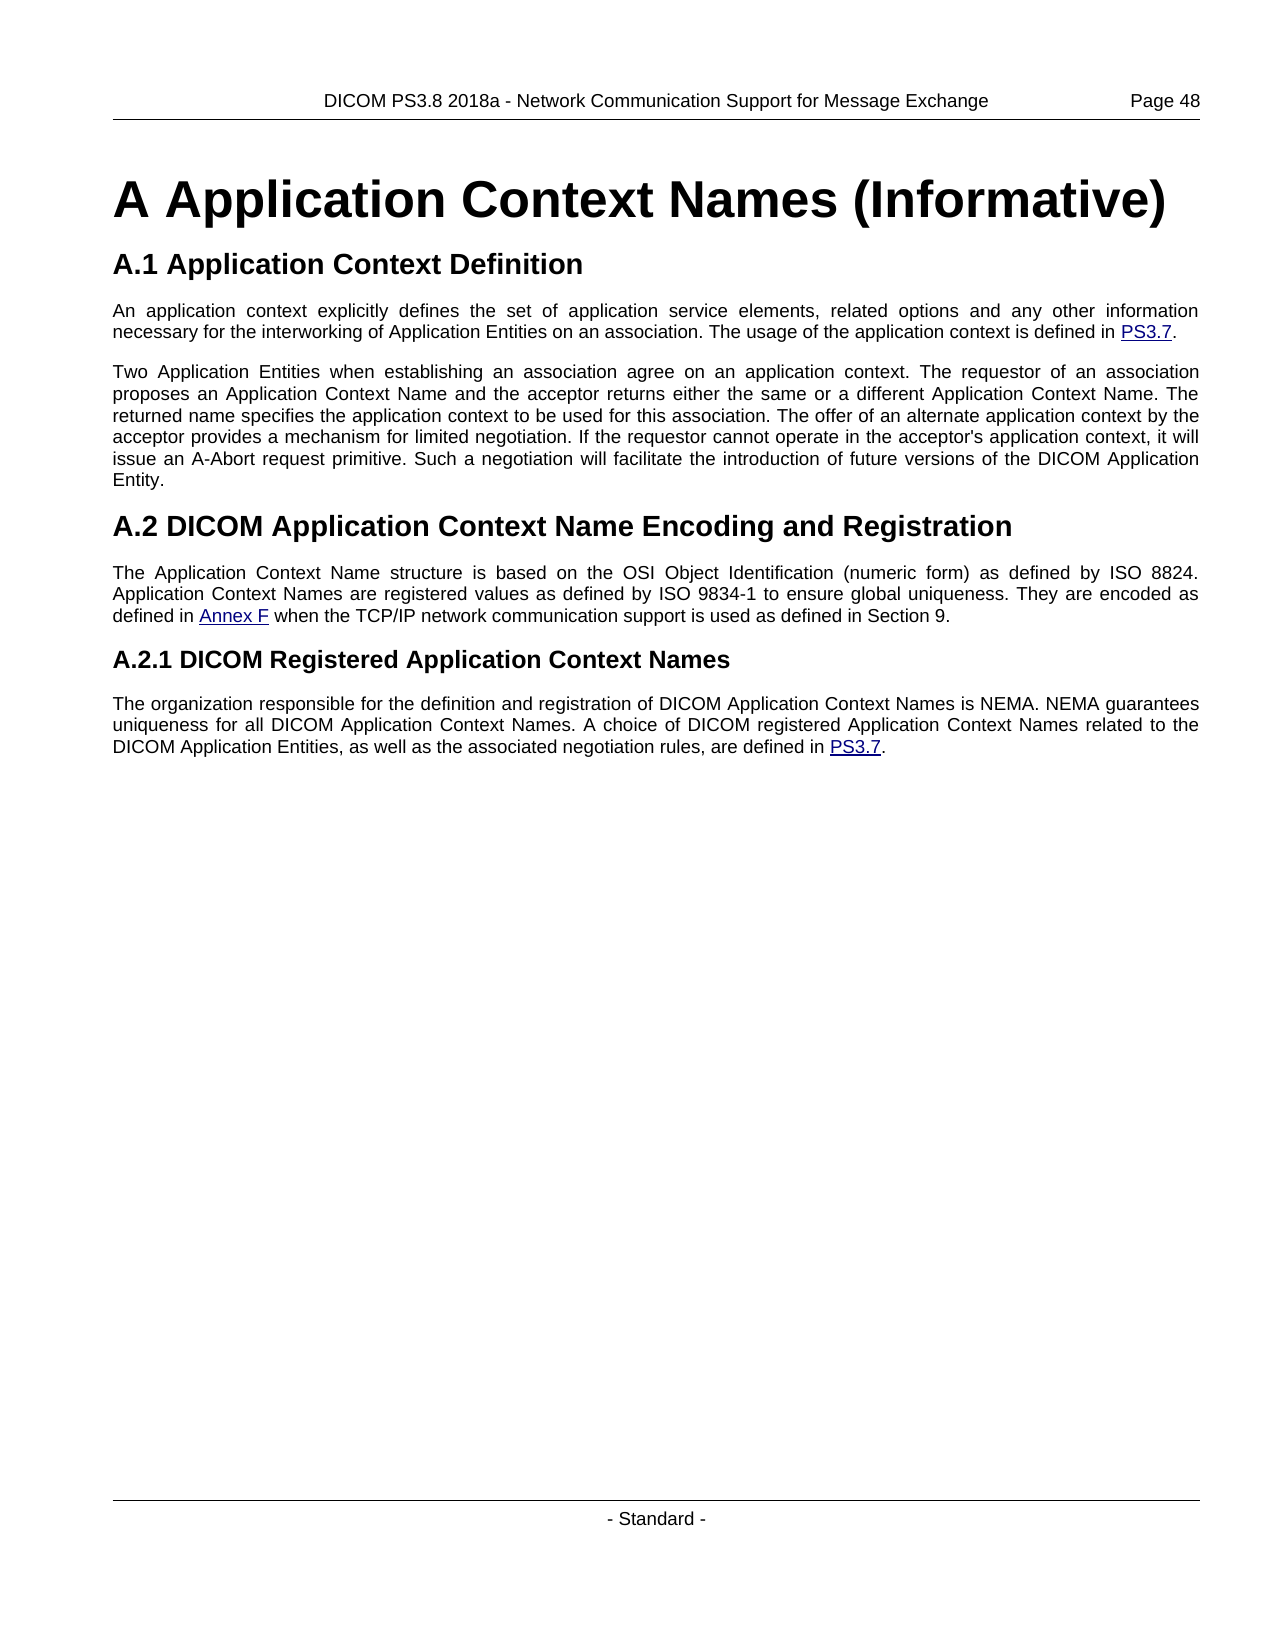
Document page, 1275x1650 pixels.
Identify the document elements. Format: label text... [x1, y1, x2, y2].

text The Application Context Name structure is based on the OSI Object Identification (numeric form) as defined by ISO 8824. Application Context Names are registered values as defined by ISO 9834-1 to ensure global uniqueness. They are encoded as defined in Annex F when the TCP/IP network communication support is used as defined in Section 9. [112, 562, 1200, 626]
text An application context explicitly defines the set of application service elements, related options and any other information necessary for the interworking of Application Entities on an association. The usage of the application context is defined in PS3.7. [112, 299, 1200, 342]
text A Application Context Names (Informative) [112, 169, 1200, 228]
text A.1 Application Context Definition [112, 247, 1200, 281]
text The organization responsible for the definition and registration of DICOM Application Context Names is NEMA. NEMA guarantees uniqueness for all DICOM Application Context Names. A choice of DICOM registered Application Context Names related to the DICOM Application Entities, as well as the associated negotiation rules, are defined in PS3.7. [112, 693, 1200, 757]
text Two Application Entities when establishing an association agree on an application context. The requestor of an association proposes an Application Context Name and the acceptor returns either the same or a different Application Context Name. The returned name specifies the application context to be used for this association. The offer of an alternate application context by the acceptor provides a mechanism for limited negotiation. If the requestor cannot operate in the acceptor's application context, it will issue an A-Abort request primitive. Such a negotiation will facilitate the introduction of future versions of the DICOM Application Entity. [112, 361, 1200, 491]
text A.2 DICOM Application Context Name Encoding and Registration [112, 509, 1200, 543]
text A.2.1 DICOM Registered Application Context Names [112, 645, 1200, 674]
